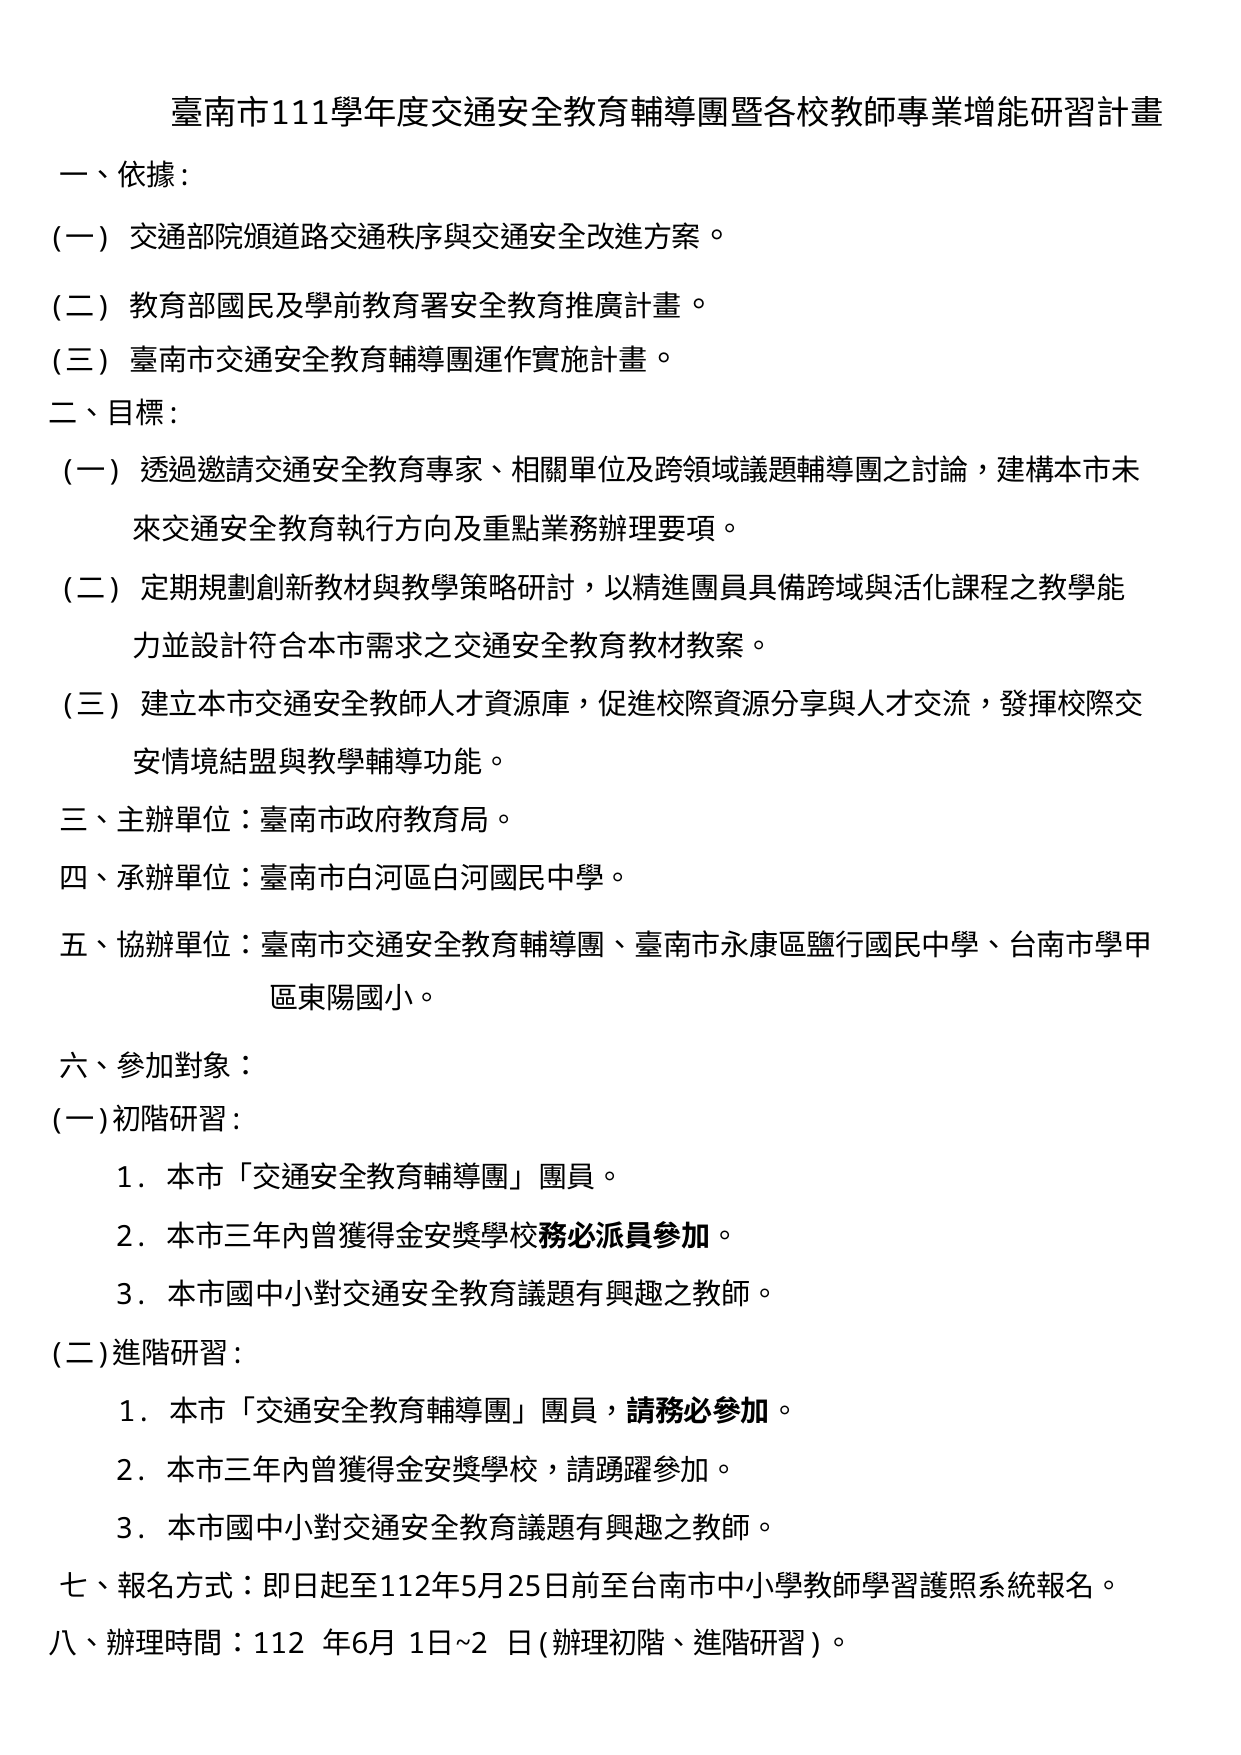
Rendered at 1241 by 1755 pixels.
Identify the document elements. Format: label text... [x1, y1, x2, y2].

text 1. 本市「交通安全教育輔導團」團員。 [48, 1154, 1126, 1196]
text 1. 本市「交通安全教育輔導團」團員，請務必參加。 [48, 1388, 1126, 1430]
text (二) 定期規劃創新教材與教學策略研討，以精進團員具備跨域與活化課程之教學能力並設計符合本市需求之交通安全教育教材教案。 [59, 565, 1153, 665]
text 二、目標: [48, 389, 749, 432]
text 2. 本市三年內曾獲得金安獎學校務必派員參加。 [48, 1212, 949, 1255]
text 2. 本市三年內曾獲得金安獎學校，請踴躍參加。 [48, 1446, 949, 1489]
text 一、依據: [59, 152, 1193, 194]
text (二)進階研習: [48, 1329, 949, 1372]
text 四、承辦單位：臺南市白河區白河國民中學。 [59, 854, 1185, 896]
text (二) 教育部國民及學前教育署安全教育推廣計畫。 [48, 278, 805, 326]
text (三) 建立本市交通安全教師人才資源庫，促進校際資源分享與人才交流，發揮校際交安情境結盟與教學輔導功能。 [59, 681, 1151, 781]
text 六、參加對象： [59, 1042, 1185, 1085]
text 3. 本市國中小對交通安全教育議題有興趣之教師。 [48, 1271, 949, 1313]
text 八、辦理時間：112 年6月 1日~2 日(辦理初階、進階研習)。 [48, 1620, 1124, 1662]
text (一) 透過邀請交通安全教育專家、相關單位及跨領域議題輔導團之討論，建構本市未來交通安全教育執行方向及重點業務辦理要項。 [59, 447, 1151, 548]
text (一)初階研習: [48, 1096, 891, 1138]
text 七、報名方式：即日起至112年5月25日前至台南市中小學教師學習護照系統報名。 [59, 1563, 1193, 1605]
text 三、主辦單位：臺南市政府教育局。 [59, 797, 1193, 839]
text 3. 本市國中小對交通安全教育議題有興趣之教師。 [48, 1505, 949, 1547]
text 五、協辦單位：臺南市交通安全教育輔導團、臺南市永康區鹽行國民中學、台南市學甲區東陽國小。 [59, 922, 1155, 1017]
text (一) 交通部院頒道路交通秩序與交通安全改進方案。 [48, 209, 805, 257]
text 臺南市111學年度交通安全教育輔導團暨各校教師專業增能研習計畫 [170, 86, 1193, 134]
text (三) 臺南市交通安全教育輔導團運作實施計畫。 [48, 332, 749, 380]
